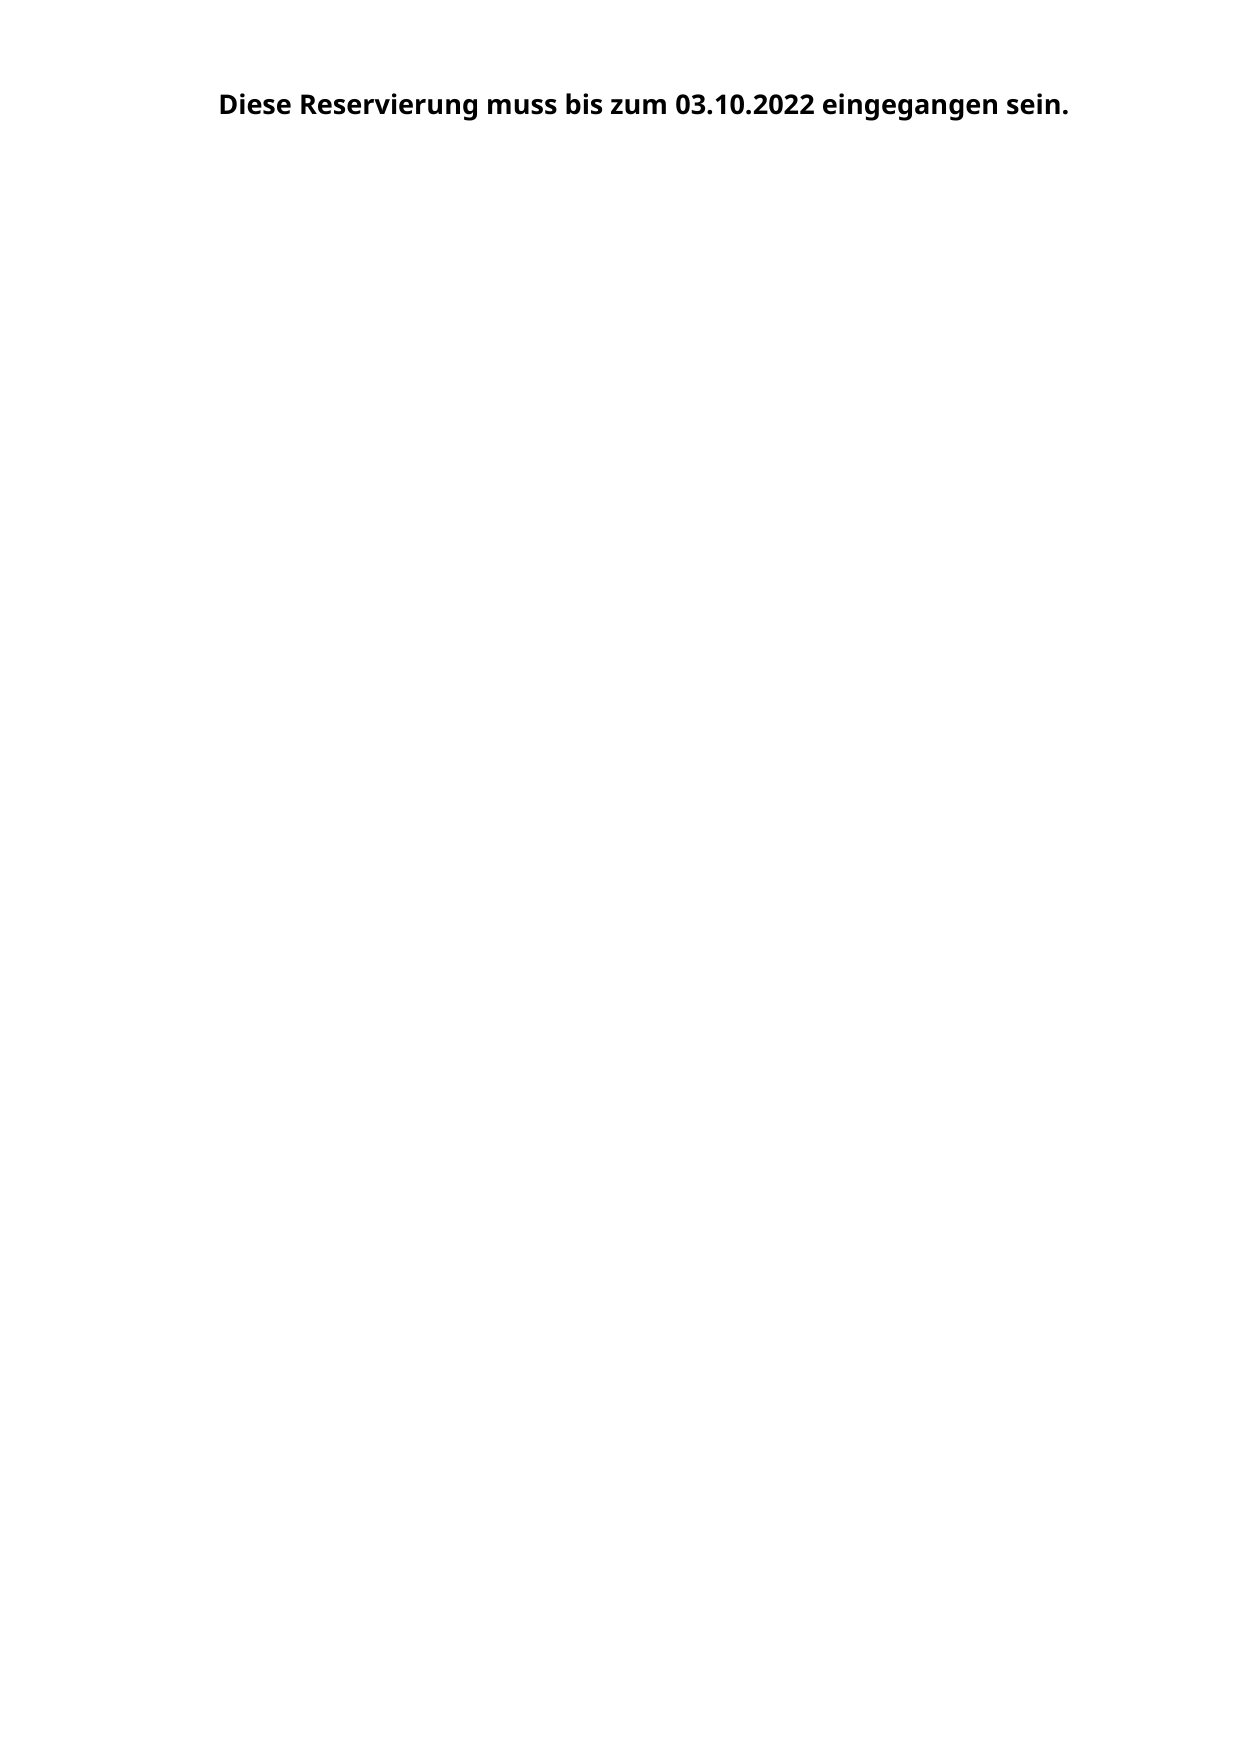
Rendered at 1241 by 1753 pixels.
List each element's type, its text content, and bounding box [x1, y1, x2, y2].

subtitle Diese Reservierung muss bis zum 03.10.2022 eingegangen sein. [142, 85, 1146, 122]
